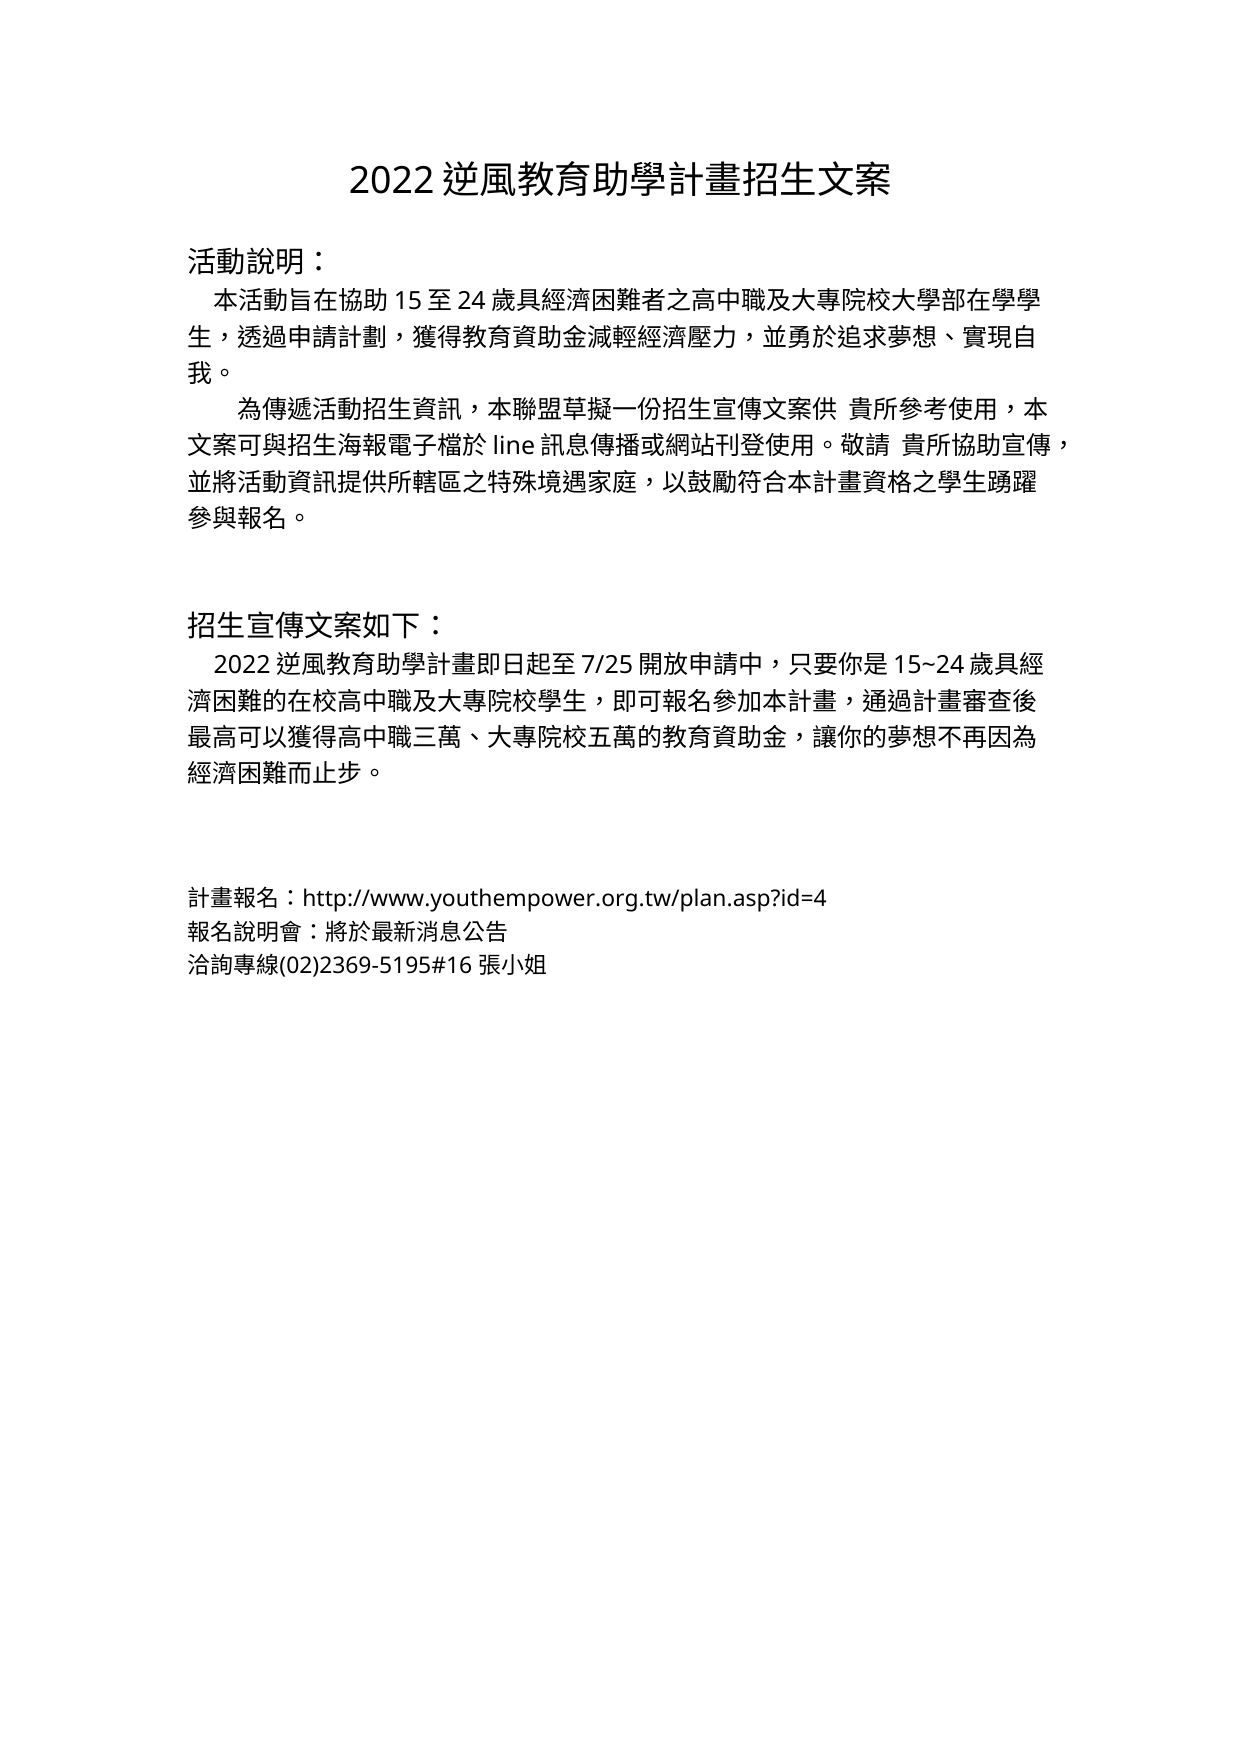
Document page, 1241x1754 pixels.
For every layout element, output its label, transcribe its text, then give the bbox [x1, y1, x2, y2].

text 計畫報名：http://www.youthempower.org.tw/plan.asp?id=4 [187, 880, 1053, 914]
text 本活動旨在協助15至24歲具經濟困難者之高中職及大專院校大學部在學學生，透過申請計劃，獲得教育資助金減輕經濟壓力，並勇於追求夢想、實現自我。 [187, 281, 1053, 389]
text 活動說明： [187, 238, 1053, 281]
text 招生宣傳文案如下： [187, 603, 1053, 645]
text 洽詢專線(02)2369-5195#16 張小姐 [187, 947, 1053, 980]
text 為傳遞活動招生資訊，本聯盟草擬一份招生宣傳文案供 貴所參考使用，本文案可與招生海報電子檔於line訊息傳播或網站刊登使用。敬請 貴所協助宣傳，並將活動資訊提供所轄區之特殊境遇家庭，以鼓勵符合本計畫資格之學生踴躍參與報名。 [187, 389, 1053, 534]
text 2022逆風教育助學計畫即日起至7/25開放申請中，只要你是15~24歲具經濟困難的在校高中職及大專院校學生，即可報名參加本計畫，通過計畫審查後最高可以獲得高中職三萬、大專院校五萬的教育資助金，讓你的夢想不再因為經濟困難而止步。 [187, 645, 1053, 790]
text 報名說明會：將於最新消息公告 [187, 914, 1053, 947]
text 2022逆風教育助學計畫招生文案 [187, 150, 1053, 204]
